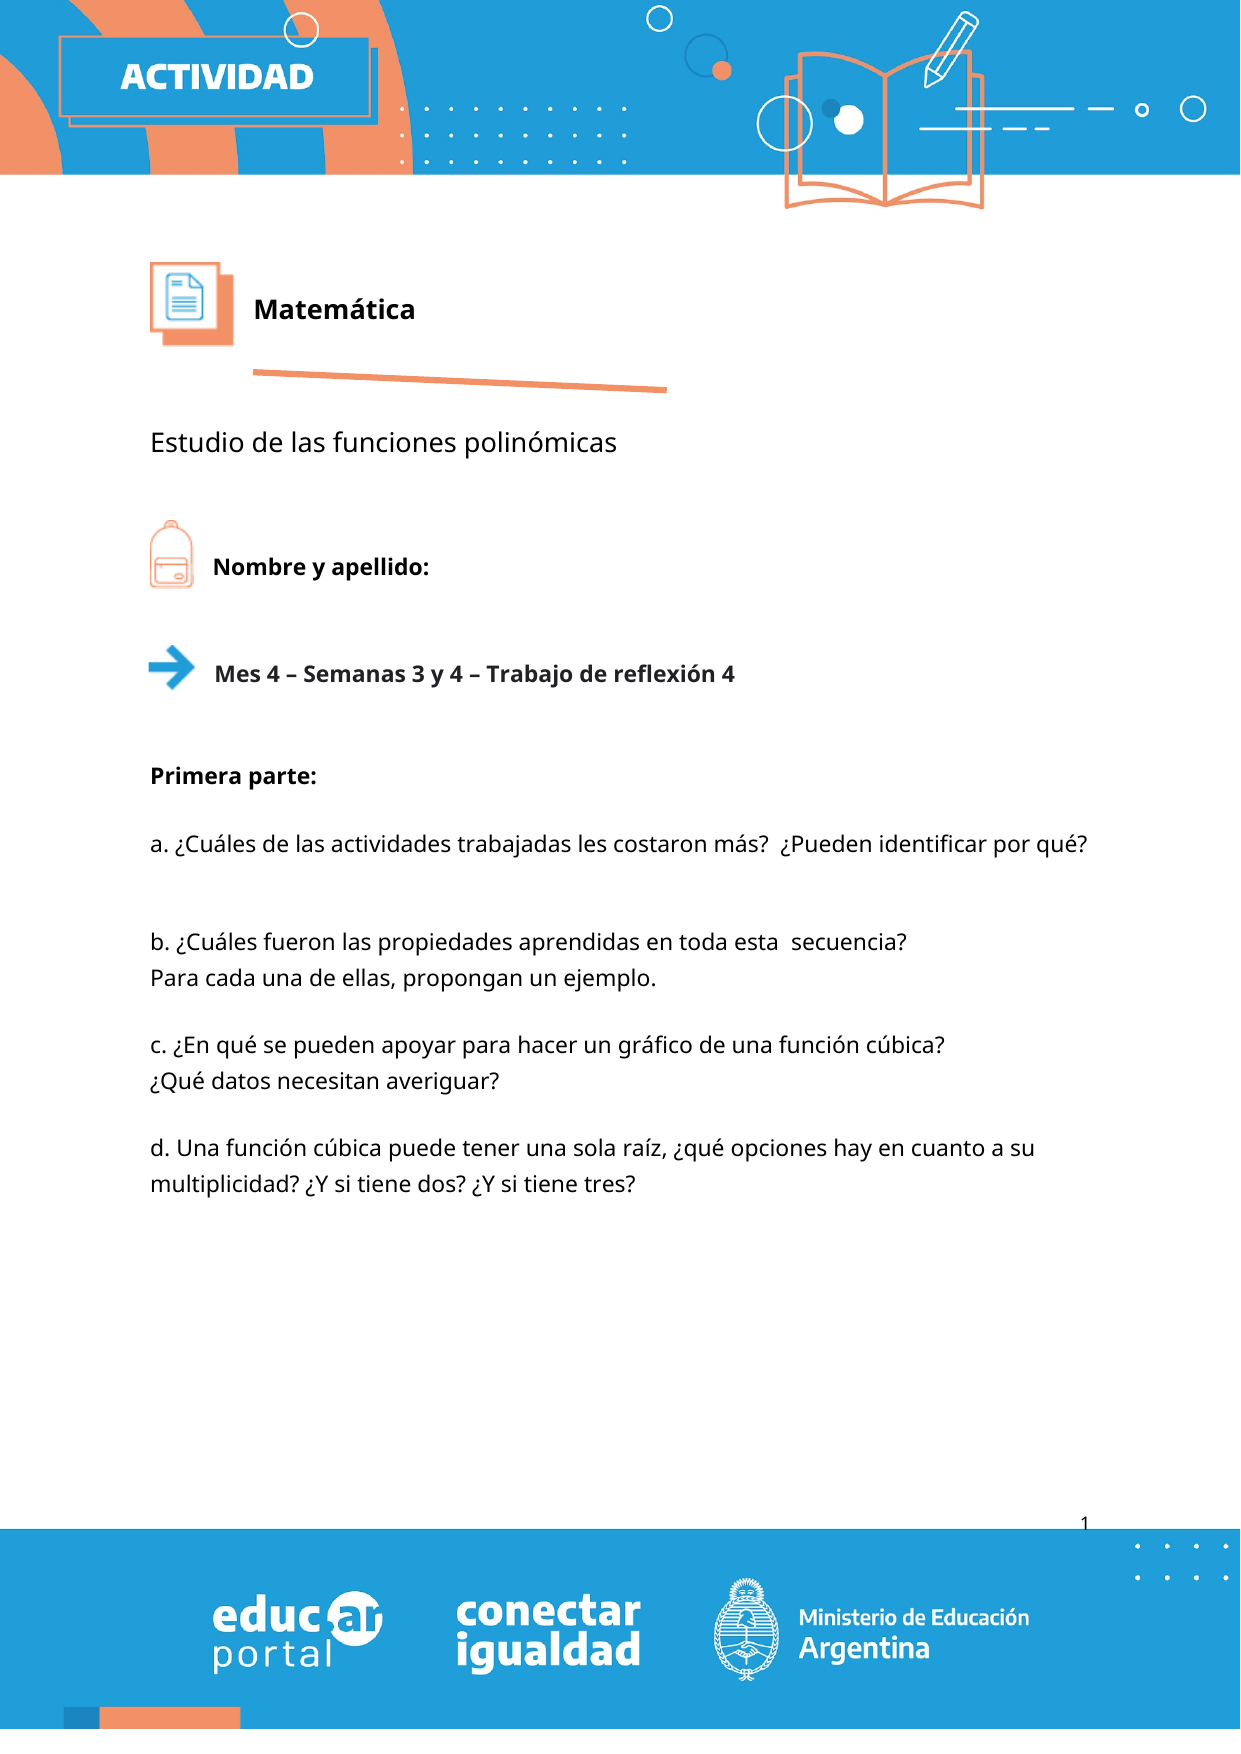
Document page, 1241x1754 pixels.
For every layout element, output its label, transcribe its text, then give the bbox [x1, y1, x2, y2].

text Primera parte: a. ¿Cuáles de las actividades trabajadas les costaron más? ¿Pueden identificar por qué? b. ¿Cuáles fueron las propiedades aprendidas en toda esta secuencia? [150, 760, 1090, 957]
text Para cada una de ellas, propongan un ejemplo. c. ¿En qué se pueden apoyar para hacer un gráfico de una función cúbica? [150, 962, 1090, 1060]
text Matemática [235, 291, 1090, 328]
text Mes 4 – Semanas 3 y 4 – Trabajo de reflexión 4 [196, 658, 1090, 689]
picture [0, 0, 1241, 1729]
text Nombre y apellido: [194, 550, 1090, 582]
text Estudio de las funciones polinómicas [150, 333, 1090, 460]
text ¿Qué datos necesitan averiguar? d. Una función cúbica puede tener una sola raíz, ¿qué opciones hay en cuanto a su multiplicidad? ¿Y si tiene dos? ¿Y si tiene tres? [150, 1065, 1090, 1199]
